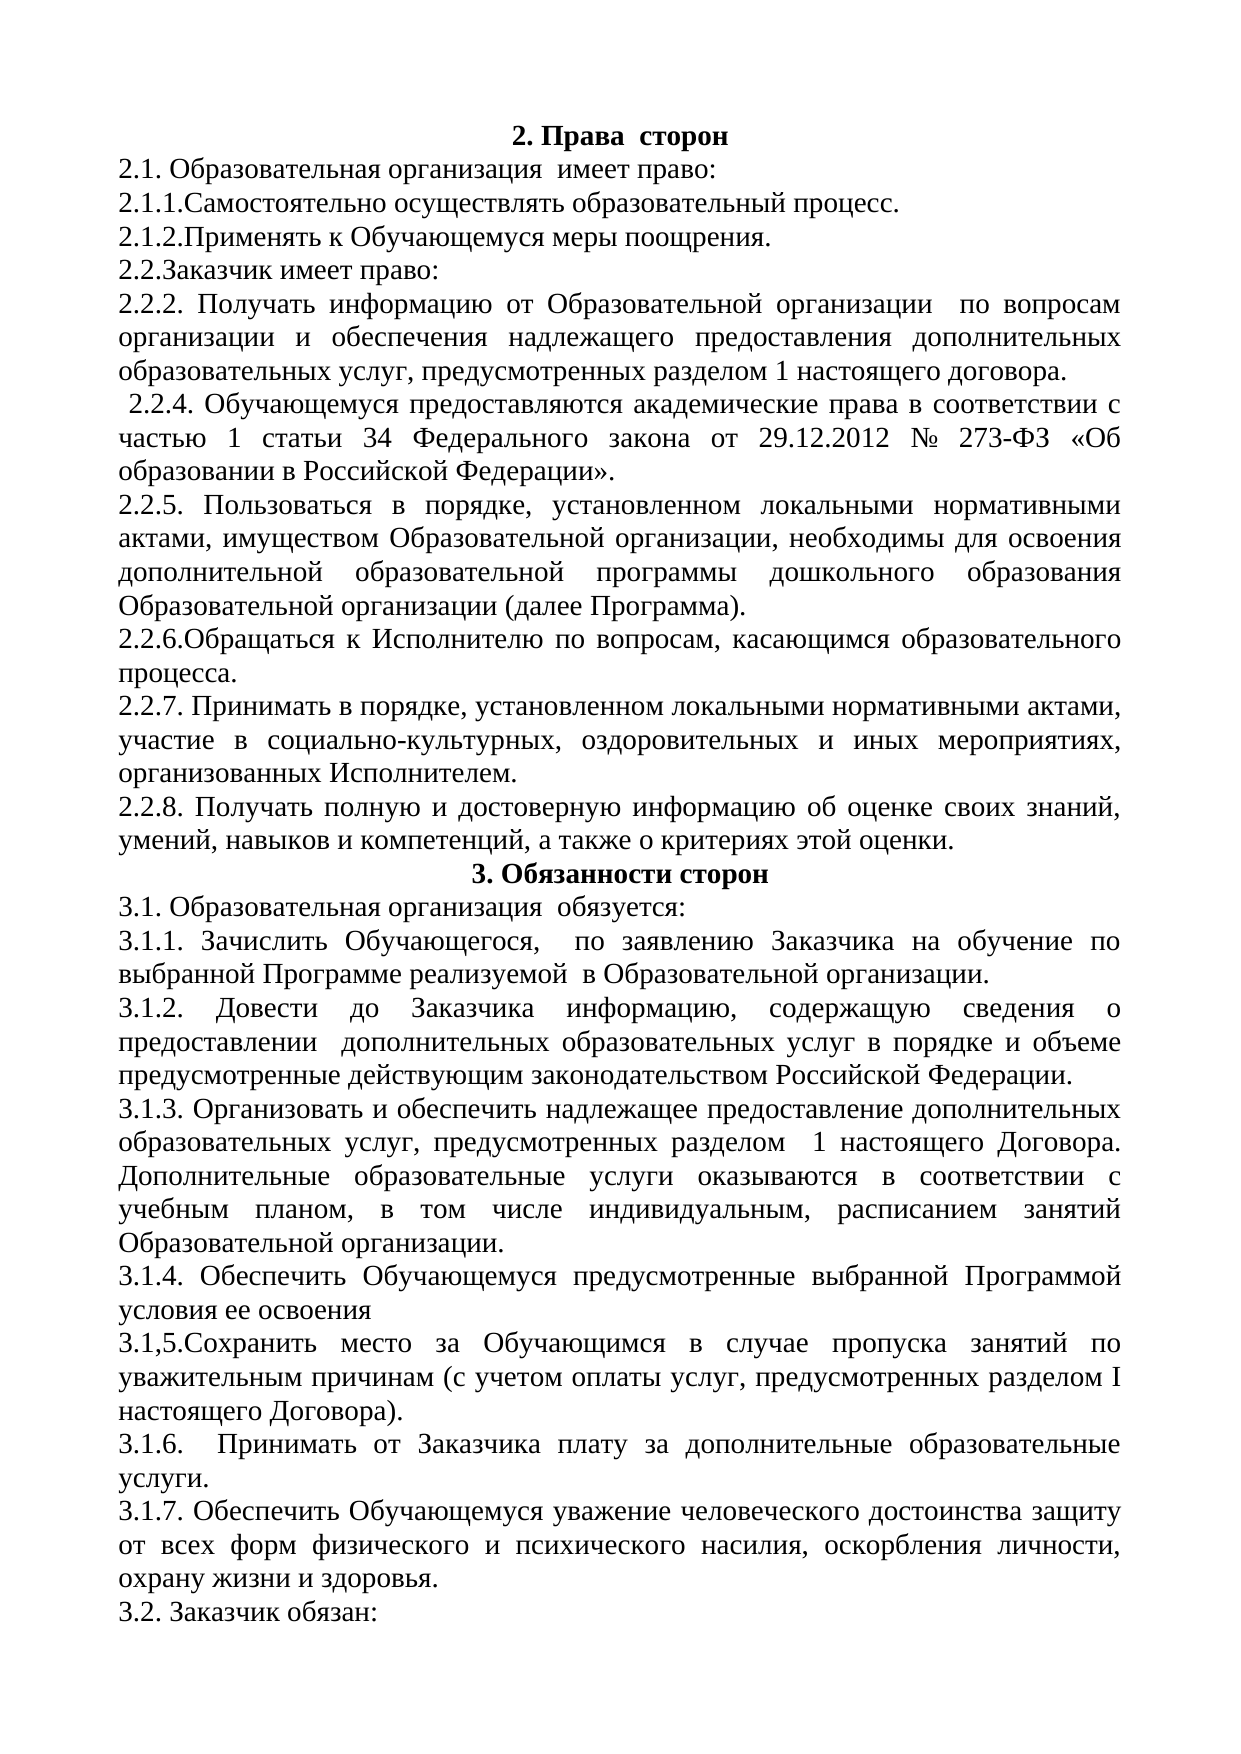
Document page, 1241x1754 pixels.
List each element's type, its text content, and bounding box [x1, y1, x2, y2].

text 2.2.7. Принимать в порядке, установленном локальными нормативными актами, участие в социально-культурных, оздоровительных и иных мероприятиях, организованных Исполнителем. [118, 688, 1122, 789]
text 2.2.8. Получать полную и достоверную информацию об оценке своих знаний, умений, навыков и компетенций, а также о критериях этой оценки. [118, 789, 1122, 856]
text 3.1.1. Зачислить Обучающегося, по заявлению Заказчика на обучение по выбранной Программе реализуемой в Образовательной организации. [118, 923, 1122, 990]
text 3.1. Образовательная организация обязуется: [118, 889, 1122, 923]
text 2.2.4. Обучающемуся предоставляются академические права в соответствии с частью 1 статьи 34 Федерального закона от 29.12.2012 № 273-ФЗ «Об образовании в Российской Федерации». [118, 386, 1122, 487]
text 2.1. Образовательная организация имеет право: [118, 152, 1122, 185]
text 3.1,5.Сохранить место за Обучающимся в случае пропуска занятий по уважительным причинам (с учетом оплаты услуг, предусмотренных разделом I настоящего Договора). [118, 1326, 1122, 1426]
text 2.2.Заказчик имеет право: [118, 252, 1122, 286]
text 2.1.1.Самостоятельно осуществлять образовательный процесс. [118, 185, 1122, 219]
text 2.2.5. Пользоваться в порядке, установленном локальными нормативными актами, имуществом Образовательной организации, необходимы для освоения дополнительной образовательной программы дошкольного образования Образовательной организации (далее Программа). [118, 487, 1122, 621]
text 2.1.2.Применять к Обучающемуся меры поощрения. [118, 219, 1122, 252]
text 3.1.3. Организовать и обеспечить надлежащее предоставление дополнительных образовательных услуг, предусмотренных разделом 1 настоящего Договора. Дополнительные образовательные услуги оказываются в соответствии с учебным планом, в том числе индивидуальным, расписанием занятий Образовательной организации. [118, 1091, 1122, 1258]
text 3.1.2. Довести до Заказчика информацию, содержащую сведения о предоставлении дополнительных образовательных услуг в порядке и объеме предусмотренные действующим законодательством Российской Федерации. [118, 990, 1122, 1091]
text 3. Обязанности сторон [118, 856, 1122, 889]
text 2.2.6.Обращаться к Исполнителю по вопросам, касающимся образовательного процесса. [118, 621, 1122, 688]
text 3.1.7. Обеспечить Обучающемуся уважение человеческого достоинства защиту от всех форм физического и психического насилия, оскорбления личности, охрану жизни и здоровья. [118, 1493, 1122, 1594]
text 3.1.4. Обеспечить Обучающемуся предусмотренные выбранной Программой условия ее освоения [118, 1258, 1122, 1326]
text 2. Права сторон [118, 118, 1122, 152]
text 3.1.6. Принимать от Заказчика плату за дополнительные образовательные услуги. [118, 1426, 1122, 1493]
text 2.2.2. Получать информацию от Образовательной организации по вопросам организации и обеспечения надлежащего предоставления дополнительных образовательных услуг, предусмотренных разделом 1 настоящего договора. [118, 286, 1122, 386]
text 3.2. Заказчик обязан: [118, 1594, 1122, 1627]
